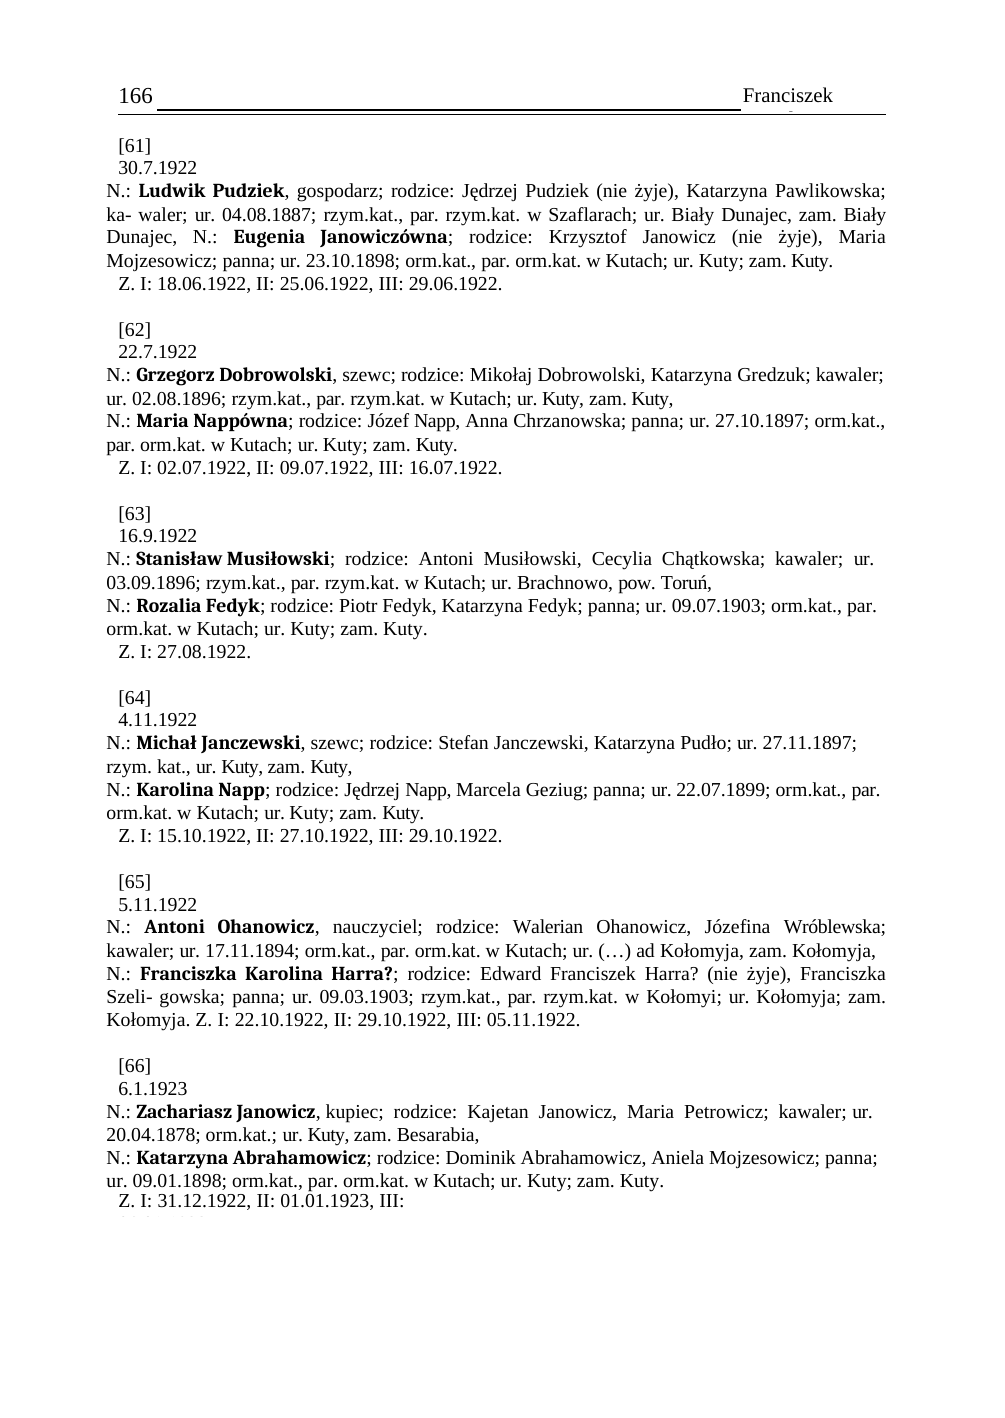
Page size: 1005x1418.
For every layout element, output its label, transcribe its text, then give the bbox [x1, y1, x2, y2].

text [64] [118, 686, 898, 708]
text [63] [118, 502, 898, 524]
text N.: Maria Nappówna; rodzice: Józef Napp, Anna Chrzanowska; panna; ur. 27.10.1897; orm.kat., par. orm.kat. w Kutach; ur. Kuty; zam. Kuty. [106, 409, 887, 456]
text 4.11.1922 [118, 709, 898, 731]
text N.: Zachariasz Janowicz, kupiec; rodzice: Kajetan Janowicz, Maria Petrowicz; kawaler; ur. 20.04.1878; orm.kat.; ur. Kuty, zam. Besarabia, [106, 1099, 876, 1146]
text N.: Grzegorz Dobrowolski, szewc; rodzice: Mikołaj Dobrowolski, Katarzyna Gredzuk; kawaler; ur. 02.08.1896; rzym.kat., par. rzym.kat. w Kutach; ur. Kuty, zam. Kuty, [106, 363, 887, 409]
text 5.11.1922 [118, 893, 898, 916]
text Z. I: 15.10.1922, II: 27.10.1922, III: 29.10.1922. [118, 824, 898, 847]
text N.: Michał Janczewski, szewc; rodzice: Stefan Janczewski, Katarzyna Pudło; ur. 27.11.1897; rzym. kat., ur. Kuty, zam. Kuty, [106, 731, 888, 778]
text N.: Katarzyna Abrahamowicz; rodzice: Dominik Abrahamowicz, Aniela Mojzesowicz; panna; ur. 09.01.1898; orm.kat., par. orm.kat. w Kutach; ur. Kuty; zam. Kuty. [106, 1146, 896, 1192]
text N.: Antoni Ohanowicz, nauczyciel; rodzice: Walerian Ohanowicz, Józefina Wróblewska; kawaler; ur. 17.11.1894; orm.kat., par. orm.kat. w Kutach; ur. (…) ad Kołomyja, zam. Kołomyja, [106, 916, 886, 962]
text N.: Ludwik Pudziek, gospodarz; rodzice: Jędrzej Pudziek (nie żyje), Katarzyna Pawlikowska; ka- waler; ur. 04.08.1887; rzym.kat., par. rzym.kat. w Szaflarach; ur. Biały Dunajec, zam. Biały Dunajec, N.: Eugenia Janowiczówna; rodzice: Krzysztof Janowicz (nie żyje), Maria Mojzesowicz; panna; ur. 23.10.1898; orm.kat., par. orm.kat. w Kutach; ur. Kuty; zam. Kuty. [106, 179, 886, 272]
text [65] [118, 870, 898, 893]
text 30.7.1922 [118, 156, 898, 179]
text Z. I: 18.06.1922, II: 25.06.1922, III: 29.06.1922. [118, 272, 898, 294]
text N.: Stanisław Musiłowski; rodzice: Antoni Musiłowski, Cecylia Chątkowska; kawaler; ur. 03.09.1896; rzym.kat., par. rzym.kat. w Kutach; ur. Brachnowo, pow. Toruń, [106, 547, 876, 593]
text [61] [118, 133, 898, 156]
text 22.7.1922 [118, 341, 898, 363]
text [66] [118, 1054, 898, 1077]
text N.: Rozalia Fedyk; rodzice: Piotr Fedyk, Katarzyna Fedyk; panna; ur. 09.07.1903; orm.kat., par. orm.kat. w Kutach; ur. Kuty; zam. Kuty. [106, 593, 895, 640]
text Z. I: 02.07.1922, II: 09.07.1922, III: 16.07.1922. [118, 456, 898, 478]
text [62] [118, 318, 898, 340]
text N.: Karolina Napp; rodzice: Jędrzej Napp, Marcela Geziug; panna; ur. 22.07.1899; orm.kat., par. orm.kat. w Kutach; ur. Kuty; zam. Kuty. [106, 778, 895, 824]
text N.: Franciszka Karolina Harra?; rodzice: Edward Franciszek Harra? (nie żyje), Franciszka Szeli- gowska; panna; ur. 09.03.1903; rzym.kat., par. rzym.kat. w Kołomyi; ur. Kołomyja; zam. Kołomyja. Z. I: 22.10.1922, II: 29.10.1922, III: 05.11.1922. [106, 962, 886, 1031]
text Z. I: 27.08.1922. [118, 640, 898, 663]
text 6.1.1923 [118, 1077, 898, 1099]
text 16.9.1922 [118, 524, 898, 547]
